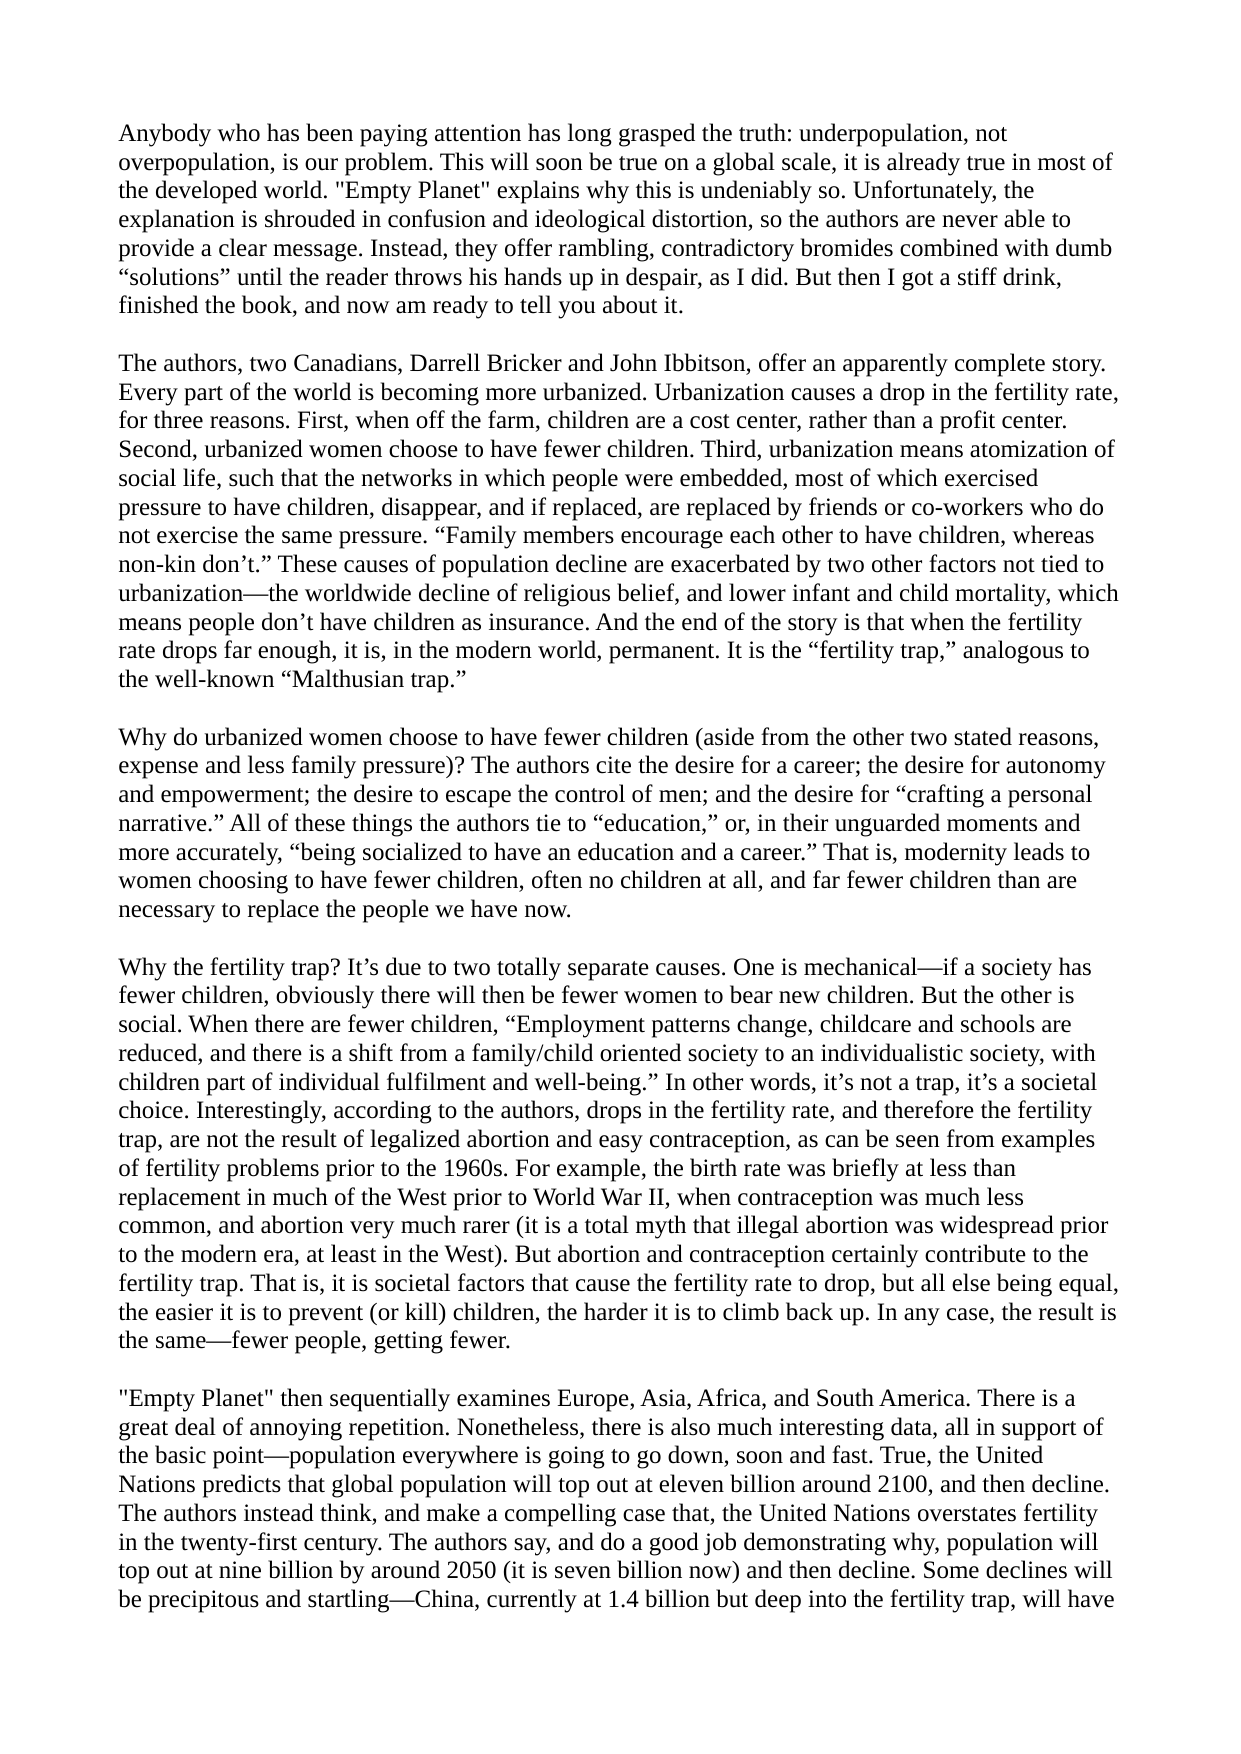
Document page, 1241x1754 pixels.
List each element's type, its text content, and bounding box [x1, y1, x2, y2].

text Anybody who has been paying attention has long grasped the truth: underpopulation, not overpopulation, is our problem. This will soon be true on a global scale, it is already true in most of the developed world. "Empty Planet" explains why this is undeniably so. Unfortunately, the explanation is shrouded in confusion and ideological distortion, so the authors are never able to provide a clear message. Instead, they offer rambling, contradictory bromides combined with dumb “solutions” until the reader throws his hands up in despair, as I did. But then I got a stiff drink, finished the book, and now am ready to tell you about it. The authors, two Canadians, Darrell Bricker and John Ibbitson, offer an apparently complete story. Every part of the world is becoming more urbanized. Urbanization causes a drop in the fertility rate, for three reasons. First, when off the farm, children are a cost center, rather than a profit center. Second, urbanized women choose to have fewer children. Third, urbanization means atomization of social life, such that the networks in which people were embedded, most of which exercised pressure to have children, disappear, and if replaced, are replaced by friends or co-workers who do not exercise the same pressure. “Family members encourage each other to have children, whereas non-kin don’t.” These causes of population decline are exacerbated by two other factors not tied to urbanization—the worldwide decline of religious belief, and lower infant and child mortality, which means people don’t have children as insurance. And the end of the story is that when the fertility rate drops far enough, it is, in the modern world, permanent. It is the “fertility trap,” analogous to the well-known “Malthusian trap.” Why do urbanized women choose to have fewer children (aside from the other two stated reasons, expense and less family pressure)? The authors cite the desire for a career; the desire for autonomy and empowerment; the desire to escape the control of men; and the desire for “crafting a personal narrative.” All of these things the authors tie to “education,” or, in their unguarded moments and more accurately, “being socialized to have an education and a career.” That is, modernity leads to women choosing to have fewer children, often no children at all, and far fewer children than are necessary to replace the people we have now. Why the fertility trap? It’s due to two totally separate causes. One is mechanical—if a society has fewer children, obviously there will then be fewer women to bear new children. But the other is social. When there are fewer children, “Employment patterns change, childcare and schools are reduced, and there is a shift from a family/child oriented society to an individualistic society, with children part of individual fulfilment and well-being.” In other words, it’s not a trap, it’s a societal choice. Interestingly, according to the authors, drops in the fertility rate, and therefore the fertility trap, are not the result of legalized abortion and easy contraception, as can be seen from examples of fertility problems prior to the 1960s. For example, the birth rate was briefly at less than replacement in much of the West prior to World War II, when contraception was much less common, and abortion very much rarer (it is a total myth that illegal abortion was widespread prior to the modern era, at least in the West). But abortion and contraception certainly contribute to the fertility trap. That is, it is societal factors that cause the fertility rate to drop, but all else being equal, the easier it is to prevent (or kill) children, the harder it is to climb back up. In any case, the result is the same—fewer people, getting fewer. "Empty Planet" then sequentially examines Europe, Asia, Africa, and South America. There is a great deal of annoying repetition. Nonetheless, there is also much interesting data, all in support of the basic point—population everywhere is going to go down, soon and fast. True, the United Nations predicts that global population will top out at eleven billion around 2100, and then decline. The authors instead think, and make a compelling case that, the United Nations overstates fertility in the twenty-first century. The authors say, and do a good job demonstrating why, population will top out at nine billion by around 2050 (it is seven billion now) and then decline. Some declines will be precipitous and startling—China, currently at 1.4 billion but deep into the fertility trap, will have [118, 118, 1122, 1613]
